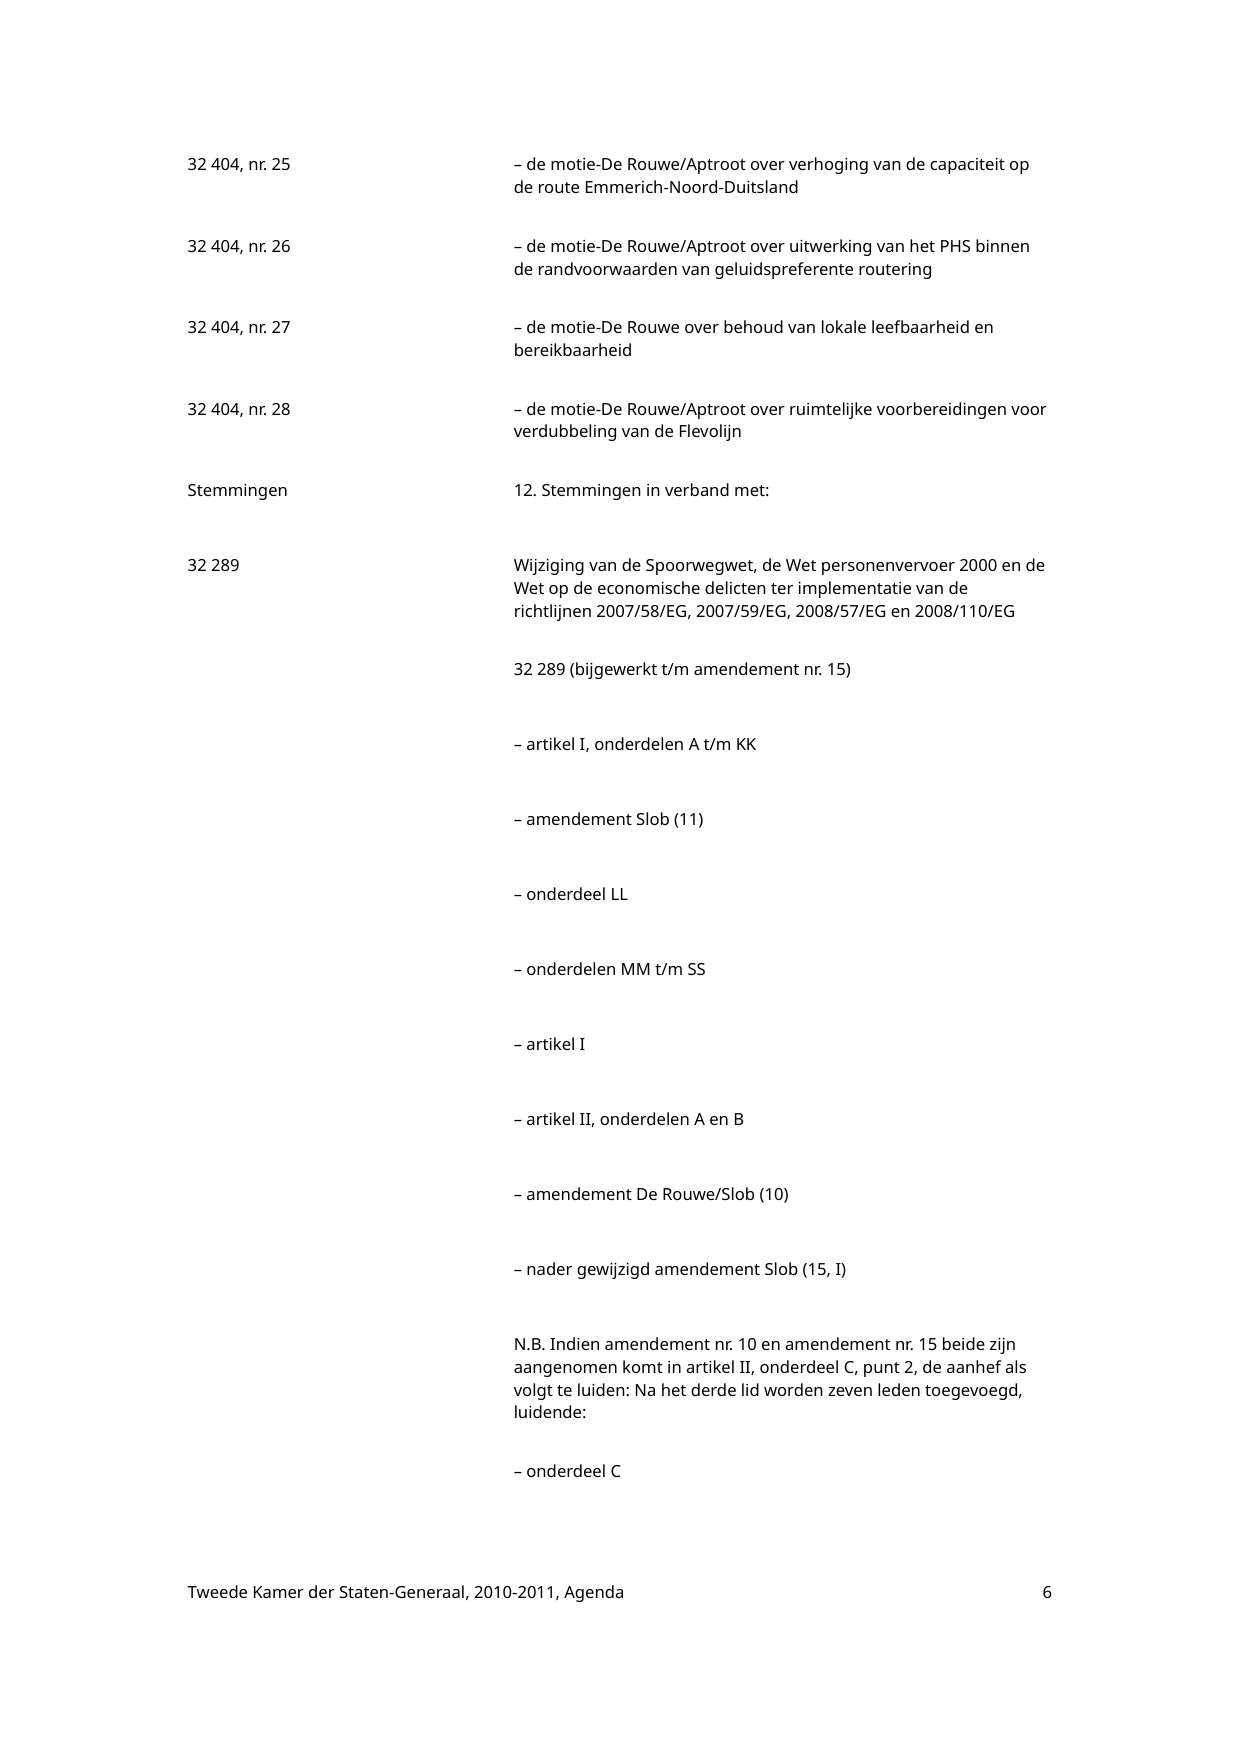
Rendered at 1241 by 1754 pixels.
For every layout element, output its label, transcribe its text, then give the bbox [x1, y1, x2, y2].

table_cell [188, 1105, 490, 1180]
table_cell – de motie-De Rouwe/Aptroot over verhoging van de capaciteit op de route Emmerich-Noord-Duitsland [510, 150, 1053, 231]
table_cell [188, 1255, 490, 1330]
table_cell [490, 1330, 510, 1457]
table_cell – de motie-De Rouwe/Aptroot over ruimtelijke voorbereidingen voor verdubbeling van de Flevolijn [510, 394, 1053, 476]
table_cell [188, 730, 490, 805]
table_cell 12. Stemmingen in verband met: [510, 476, 1053, 551]
table_cell [490, 655, 510, 730]
table_cell [188, 1030, 490, 1105]
table_cell Stemmingen [188, 476, 490, 551]
table_cell [188, 1180, 490, 1255]
table_cell – amendement De Rouwe/Slob (10) [510, 1180, 1053, 1255]
table_cell – nader gewijzigd amendement Slob (15, I) [510, 1255, 1053, 1330]
table_cell 32 289 [188, 551, 490, 655]
table_cell 32 404, nr. 26 [188, 231, 490, 313]
table_cell – artikel II, onderdelen A en B [510, 1105, 1053, 1180]
table_cell – onderdeel LL [510, 880, 1053, 955]
table_cell [490, 1105, 510, 1180]
table_cell 32 404, nr. 28 [188, 394, 490, 476]
table_cell [490, 551, 510, 655]
table_cell [188, 880, 490, 955]
table_cell – de motie-De Rouwe over behoud van lokale leefbaarheid en bereikbaarheid [510, 313, 1053, 394]
table_cell [490, 1255, 510, 1330]
table_cell Wijziging van de Spoorwegwet, de Wet personenvervoer 2000 en de Wet op de economische delicten ter implementatie van de richtlijnen 2007/58/EG, 2007/59/EG, 2008/57/EG en 2008/110/EG [510, 551, 1053, 655]
table_cell [490, 880, 510, 955]
table_cell 32 289 (bijgewerkt t/m amendement nr. 15) [510, 655, 1053, 730]
table_cell [188, 805, 490, 880]
table_cell [490, 313, 510, 394]
table_cell [490, 1030, 510, 1105]
table_cell [490, 805, 510, 880]
table_cell [490, 394, 510, 476]
table_cell – artikel I, onderdelen A t/m KK [510, 730, 1053, 805]
table_cell – onderdelen MM t/m SS [510, 955, 1053, 1030]
table_cell [490, 476, 510, 551]
table_cell [490, 231, 510, 313]
table_cell [188, 655, 490, 730]
table_cell [188, 955, 490, 1030]
table_cell – onderdeel C [510, 1457, 1053, 1532]
table_cell – de motie-De Rouwe/Aptroot over uitwerking van het PHS binnen de randvoorwaarden van geluidspreferente routering [510, 231, 1053, 313]
table_cell [490, 150, 510, 231]
table_cell 32 404, nr. 25 [188, 150, 490, 231]
table_cell [188, 1457, 490, 1532]
table_cell [490, 730, 510, 805]
table_cell – amendement Slob (11) [510, 805, 1053, 880]
table_cell [490, 1457, 510, 1532]
table_cell [490, 1180, 510, 1255]
table_cell N.B. Indien amendement nr. 10 en amendement nr. 15 beide zijn aangenomen komt in artikel II, onderdeel C, punt 2, de aanhef als volgt te luiden: Na het derde lid worden zeven leden toegevoegd, luidende: [510, 1330, 1053, 1457]
table_cell 32 404, nr. 27 [188, 313, 490, 394]
table_cell [188, 1330, 490, 1457]
table_cell [490, 955, 510, 1030]
table_cell – artikel I [510, 1030, 1053, 1105]
